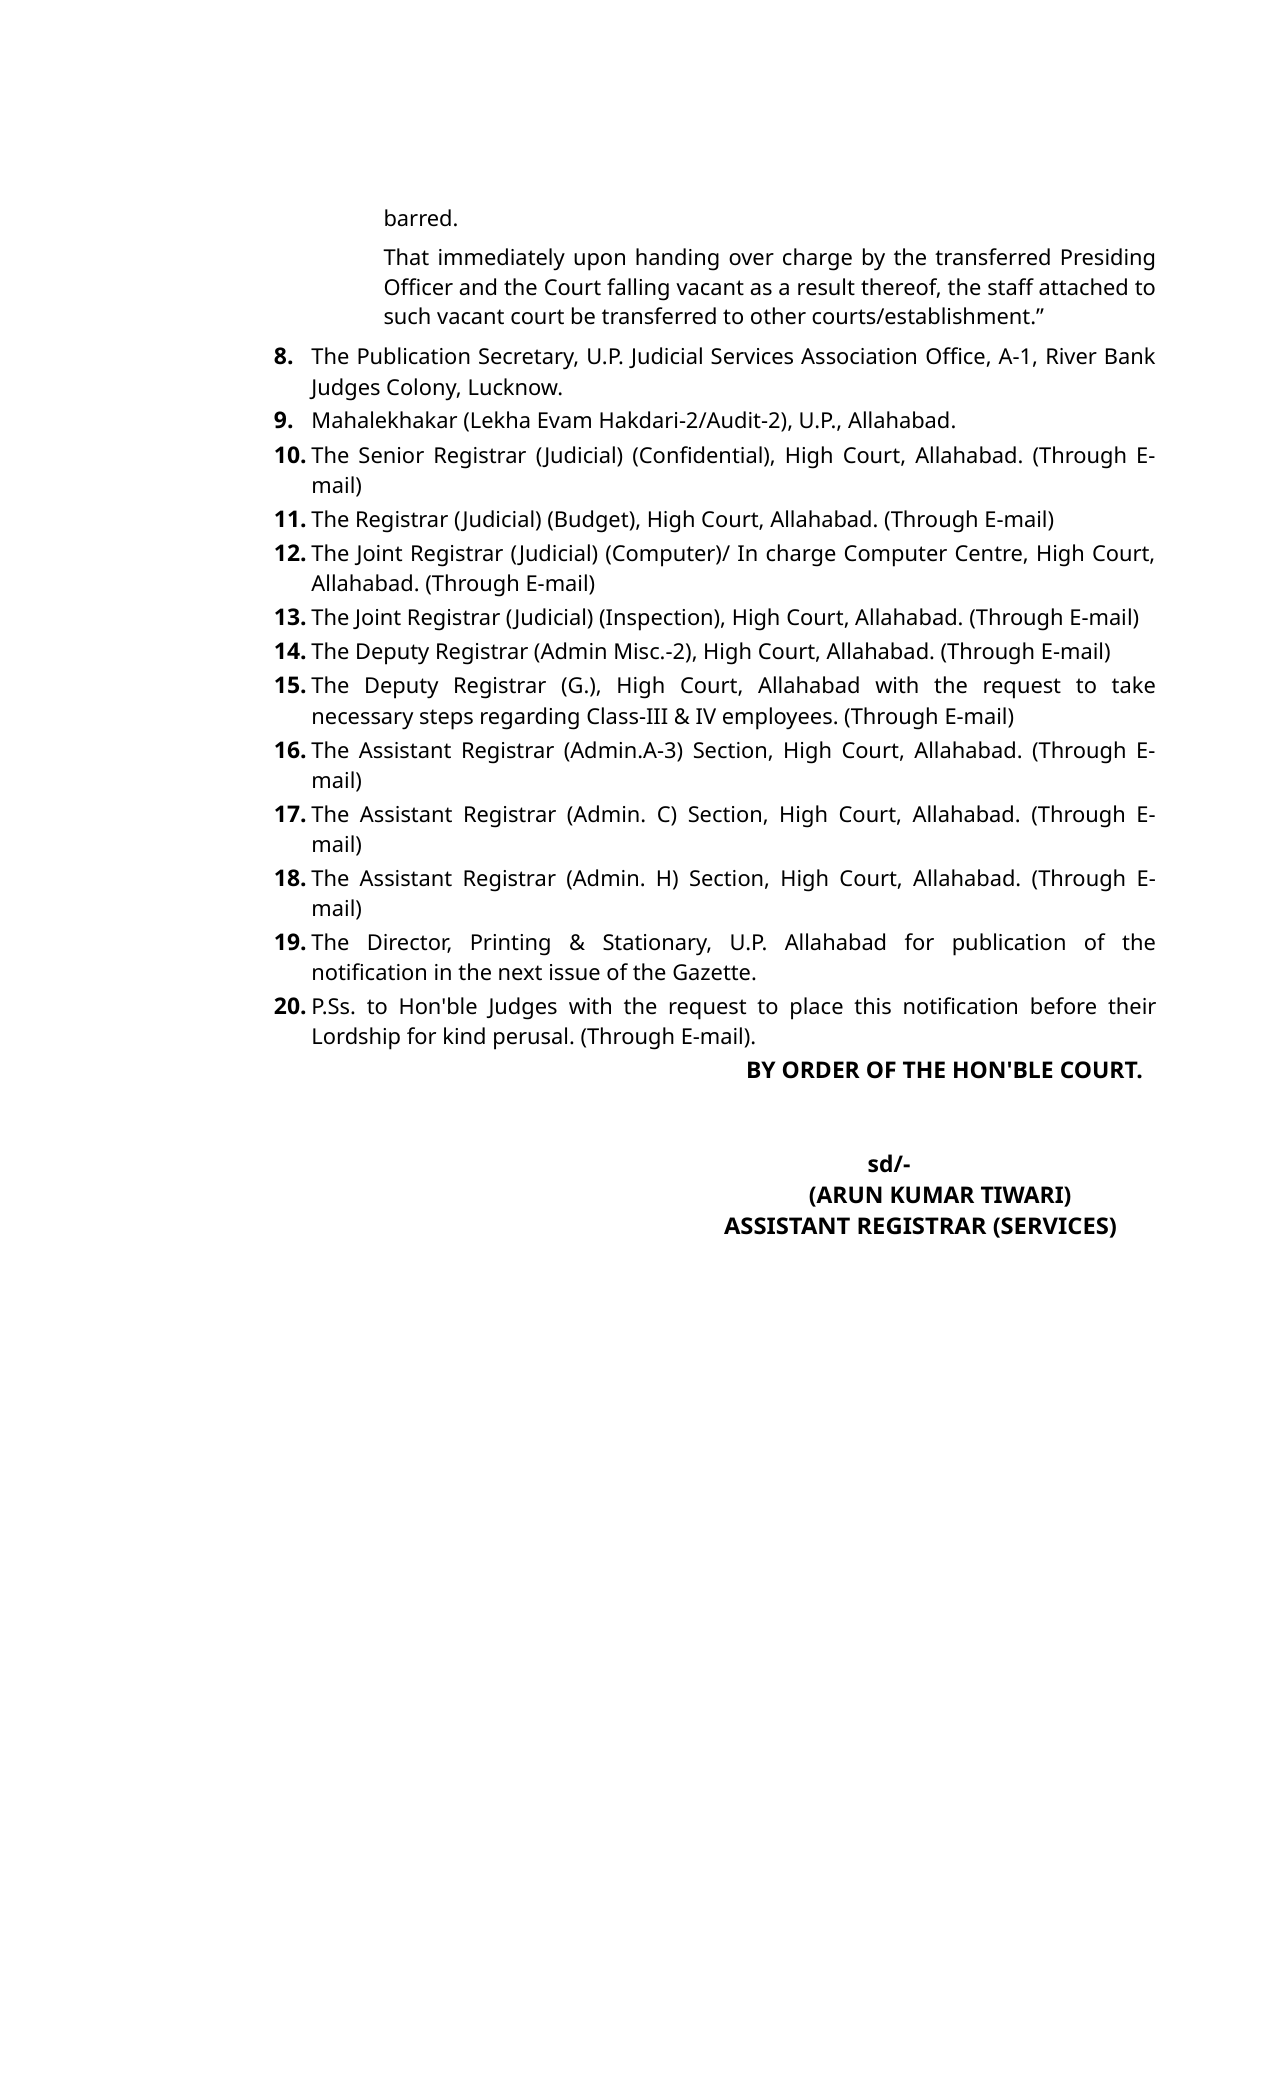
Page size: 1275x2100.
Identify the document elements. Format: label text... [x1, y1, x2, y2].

text ASSISTANT REGISTRAR (SERVICES) [236, 1210, 1157, 1241]
list The Deputy Registrar (G.), High Court, Allahabad with the request to take necessary steps regarding Class-III & IV employees. (Through E-mail) [274, 669, 1157, 731]
list The Joint Registrar (Judicial) (Computer)/ In charge Computer Centre, High Court, Allahabad. (Through E-mail) [274, 537, 1157, 598]
list The Director, Printing & Stationary, U.P. Allahabad for publication of the notification in the next issue of the Gazette. [274, 926, 1157, 987]
text That immediately upon handing over charge by the transferred Presiding Officer and the Court falling vacant as a result thereof, the staff attached to such vacant court be transferred to other courts/establishment.” [383, 242, 1157, 331]
text BY ORDER OF THE HON'BLE COURT. [236, 1054, 1157, 1085]
list Mahalekhakar (Lekha Evam Hakdari-2/Audit-2), U.P., Allahabad. [274, 404, 1157, 436]
list The Assistant Registrar (Admin.A-3) Section, High Court, Allahabad. (Through E-mail) [274, 733, 1157, 794]
list The Deputy Registrar (Admin Misc.-2), High Court, Allahabad. (Through E-mail) [274, 635, 1157, 666]
text (ARUN KUMAR TIWARI) [236, 1179, 1157, 1210]
list The Assistant Registrar (Admin. H) Section, High Court, Allahabad. (Through E-mail) [274, 862, 1157, 923]
text sd/- [236, 1148, 1157, 1179]
list The Registrar (Judicial) (Budget), High Court, Allahabad. (Through E-mail) [274, 503, 1157, 534]
list The Senior Registrar (Judicial) (Confidential), High Court, Allahabad. (Through E-mail) [274, 438, 1157, 499]
list The Publication Secretary, U.P. Judicial Services Association Office, A-1, River Bank Judges Colony, Lucknow. [274, 340, 1157, 401]
list The Joint Registrar (Judicial) (Inspection), High Court, Allahabad. (Through E-mail) [274, 601, 1157, 632]
text barred. [313, 203, 1158, 233]
list P.Ss. to Hon'ble Judges with the request to place this notification before their Lordship for kind perusal. (Through E-mail). [274, 990, 1157, 1051]
list The Assistant Registrar (Admin. C) Section, High Court, Allahabad. (Through E-mail) [274, 798, 1157, 859]
